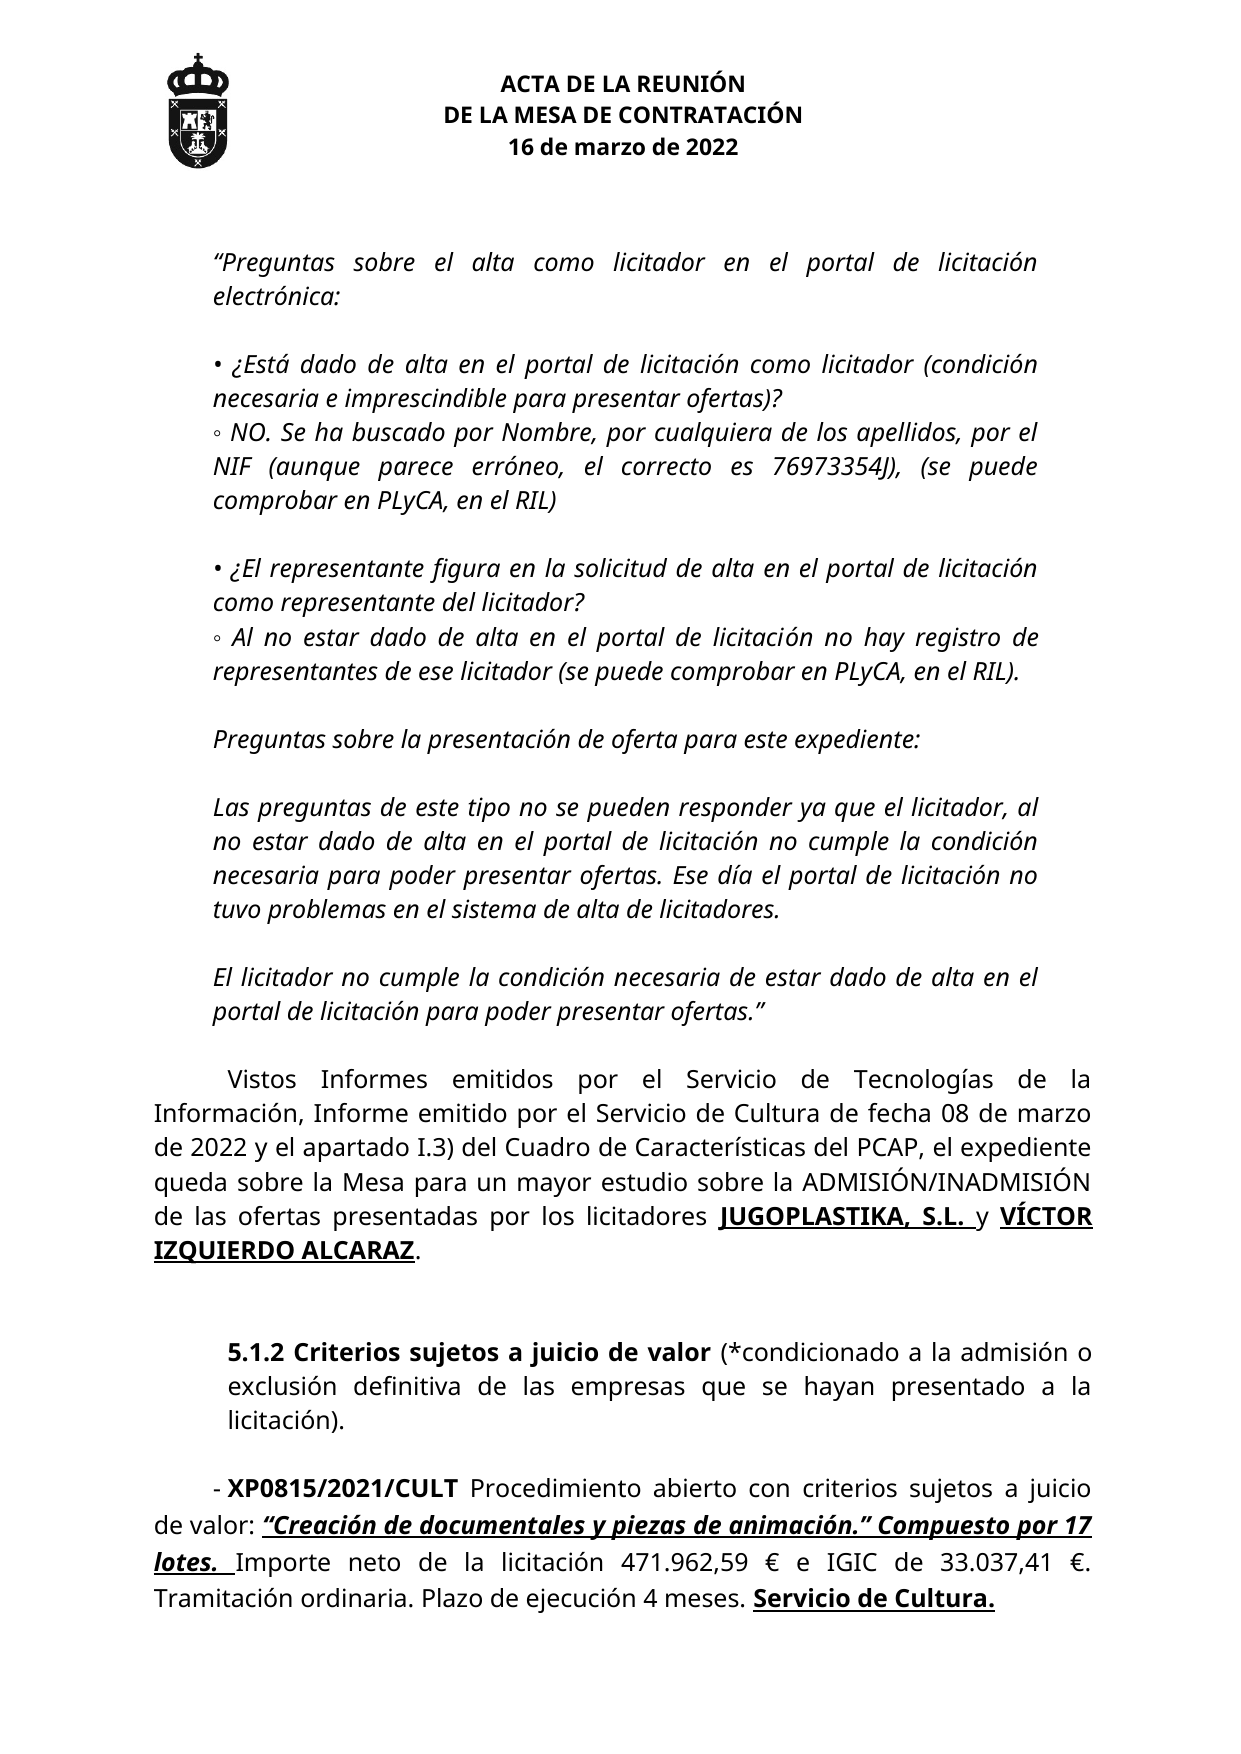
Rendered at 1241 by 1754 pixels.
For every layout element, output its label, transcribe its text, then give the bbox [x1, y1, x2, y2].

text Las preguntas de este tipo no se pueden responder ya que el licitador, al no estar dado de alta en el portal de licitación no cumple la condición necesaria para poder presentar ofertas. Ese día el portal de licitación no tuvo problemas en el sistema de alta de licitadores. [213, 789, 1039, 926]
list XP0815/2021/CULT Procedimiento abierto con criterios sujetos a juicio de valor: “Creación de documentales y piezas de animación.” Compuesto por 17 lotes. Importe neto de la licitación 471.962,59 € e IGIC de 33.037,41 €. Tramitación ordinaria. Plazo de ejecución 4 meses. Servicio de Cultura. [153, 1471, 1093, 1615]
picture [164, 50, 231, 171]
text Preguntas sobre la presentación de oferta para este expediente: [213, 721, 1039, 755]
text • ¿Está dado de alta en el portal de licitación como licitador (condición necesaria e imprescindible para presentar ofertas)? [213, 347, 1039, 415]
text El licitador no cumple la condición necesaria de estar dado de alta en el portal de licitación para poder presentar ofertas.” [213, 960, 1039, 1028]
text Vistos Informes emitidos por el Servicio de Tecnologías de la Información, Informe emitido por el Servicio de Cultura de fecha 08 de marzo de 2022 y el apartado I.3) del Cuadro de Características del PCAP, el expediente queda sobre la Mesa para un mayor estudio sobre la ADMISIÓN/INADMISIÓN de las ofertas presentadas por los licitadores JUGOPLASTIKA, S.L. y VÍCTOR IZQUIERDO ALCARAZ. [153, 1062, 1093, 1266]
text ◦ NO. Se ha buscado por Nombre, por cualquiera de los apellidos, por el NIF (aunque parece erróneo, el correcto es 76973354J), (se puede comprobar en PLyCA, en el RIL) [213, 415, 1039, 517]
text “Preguntas sobre el alta como licitador en el portal de licitación electrónica: [213, 244, 1039, 313]
text 5.1.2 Criterios sujetos a juicio de valor (*condicionado a la admisión o exclusión definitiva de las empresas que se hayan presentado a la licitación). [227, 1334, 1093, 1437]
text • ¿El representante figura en la solicitud de alta en el portal de licitación como representante del licitador? [213, 551, 1039, 619]
text ◦ Al no estar dado de alta en el portal de licitación no hay registro de representantes de ese licitador (se puede comprobar en PLyCA, en el RIL). [213, 619, 1039, 687]
